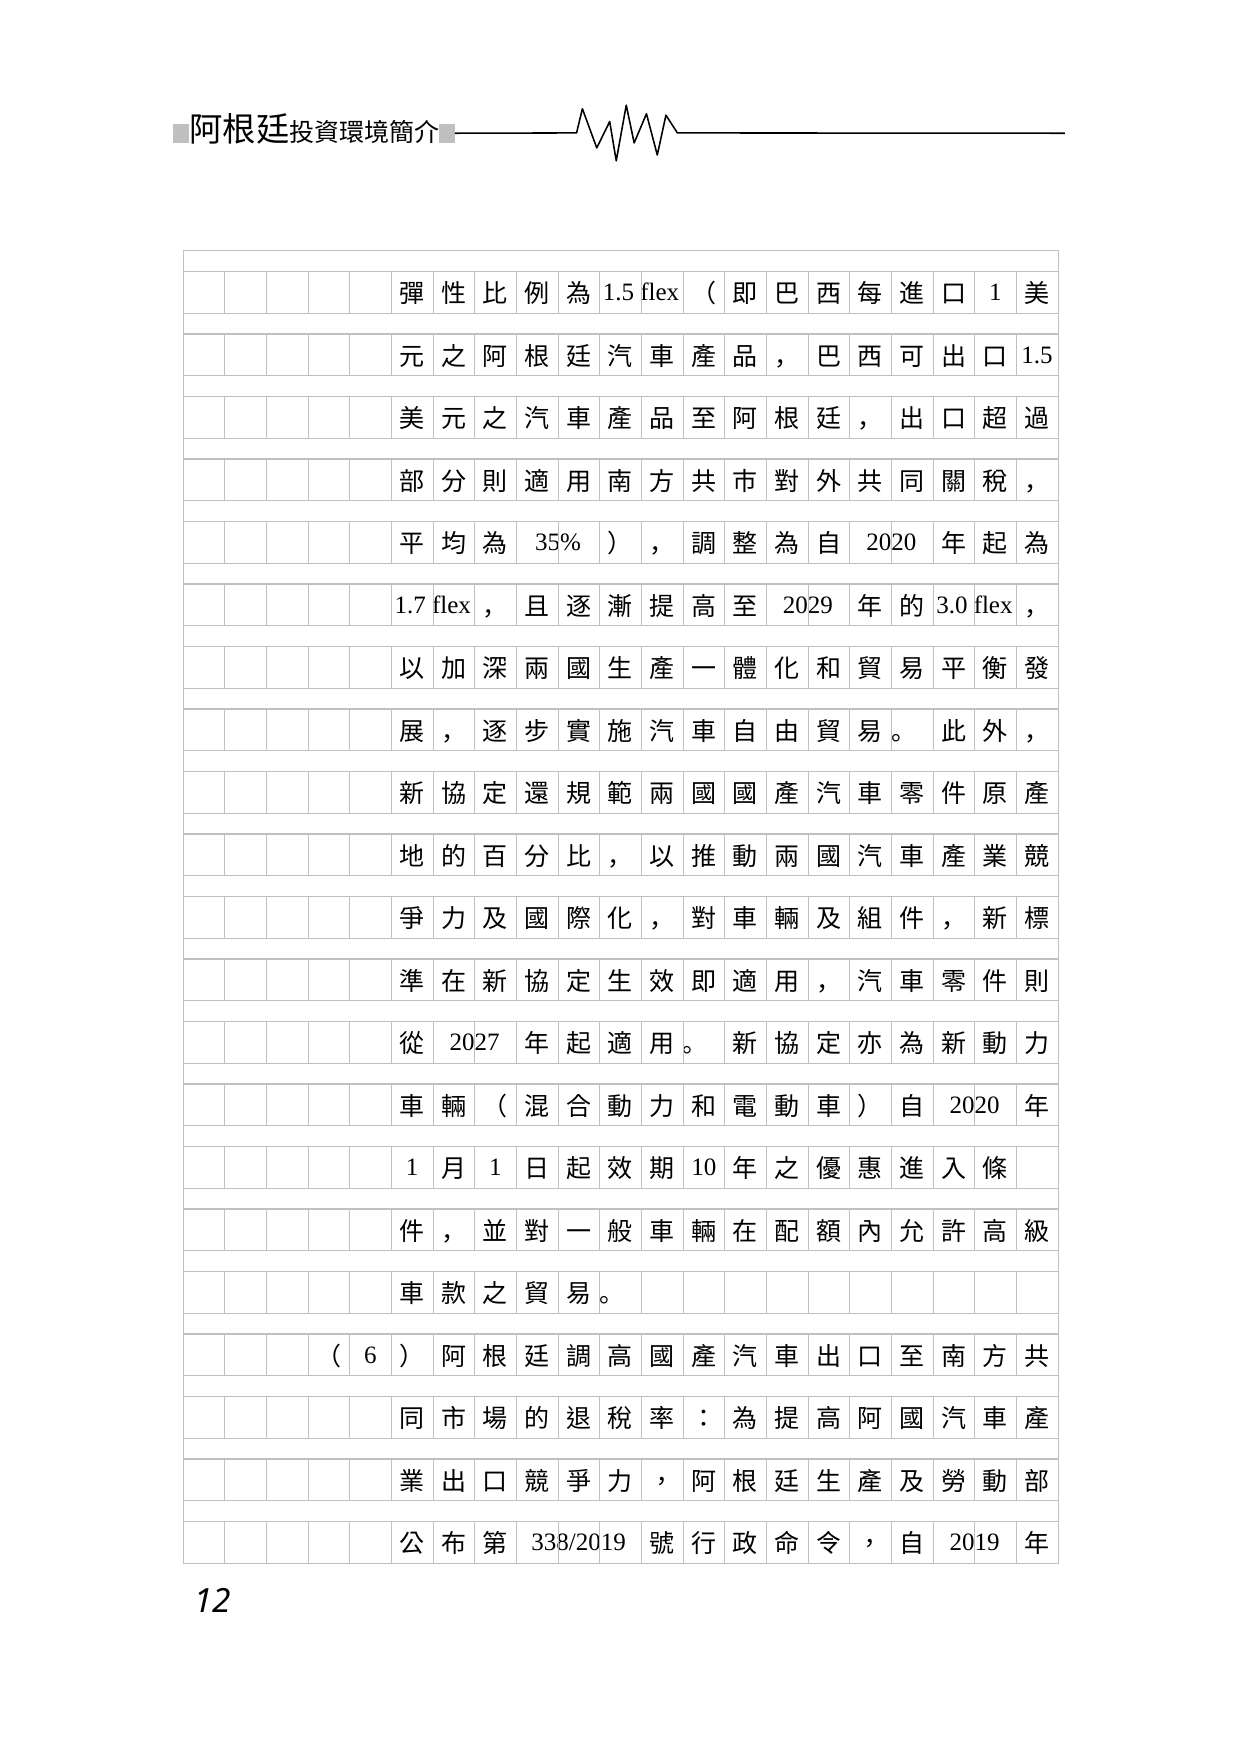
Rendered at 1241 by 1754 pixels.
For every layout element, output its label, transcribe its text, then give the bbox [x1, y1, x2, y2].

text （5）阿根廷與巴西延長雙邊汽車貿易協定至2029年：阿根廷前生產及勞動部長Dante Sica與巴西經濟部長Paulo Guedes於2019年9月6日於巴西里約簽署新的汽車協定議定書，將延長兩國原至2020年6月30日有效之汽車協定效期至2029年6月30日，即原計畫自2020年7月1日起開放兩國車輛及其零件的自由貿易將延長至2029年7月1日生效。此新簽署之議定書除延長10年效期，也調整阿巴兩國的汽車貿易交換比例，由2016年簽署的協定所訂定彈性比例為1.5 flex（即巴西每進口1美元之阿根廷汽車產品，巴西可出口1.5美元之汽車產品至阿根廷，出口超過部分則適用南方共市對外共同關稅，平均為35%），調整為自2020年起為1.7 flex，且逐漸提高至2029年的3.0 flex，以加深兩國生產一體化和貿易平衡發展，逐步實施汽車自由貿易。此外，新協定還規範兩國國產汽車零件原產地的百分比，以推動兩國汽車產業競爭力及國際化，對車輛及組件，新標準在新協定生效即適用，汽車零件則從2027年起適用。新協定亦為新動力車輛（混合動力和電動車）自2020年1月1日起效期10年之優惠進入條件，並對一般車輛在配額內允許高級車款之貿易。 [306, 1126, 1058, 1146]
text （5）阿根廷與巴西延長雙邊汽車貿易協定至2029年：阿根廷前生產及勞動部長Dante Sica與巴西經濟部長Paulo Guedes於2019年9月6日於巴西里約簽署新的汽車協定議定書，將延長兩國原至2020年6月30日有效之汽車協定效期至2029年6月30日，即原計畫自2020年7月1日起開放兩國車輛及其零件的自由貿易將延長至2029年7月1日生效。此新簽署之議定書除延長10年效期，也調整阿巴兩國的汽車貿易交換比例，由2016年簽署的協定所訂定彈性比例為1.5 flex（即巴西每進口1美元之阿根廷汽車產品，巴西可出口1.5美元之汽車產品至阿根廷，出口超過部分則適用南方共市對外共同關稅，平均為35%），調整為自2020年起為1.7 flex，且逐漸提高至2029年的3.0 flex，以加深兩國生產一體化和貿易平衡發展，逐步實施汽車自由貿易。此外，新協定還規範兩國國產汽車零件原產地的百分比，以推動兩國汽車產業競爭力及國際化，對車輛及組件，新標準在新協定生效即適用，汽車零件則從2027年起適用。新協定亦為新動力車輛（混合動力和電動車）自2020年1月1日起效期10年之優惠進入條件，並對一般車輛在配額內允許高級車款之貿易。 [306, 376, 1058, 396]
text （5）阿根廷與巴西延長雙邊汽車貿易協定至2029年：阿根廷前生產及勞動部長Dante Sica與巴西經濟部長Paulo Guedes於2019年9月6日於巴西里約簽署新的汽車協定議定書，將延長兩國原至2020年6月30日有效之汽車協定效期至2029年6月30日，即原計畫自2020年7月1日起開放兩國車輛及其零件的自由貿易將延長至2029年7月1日生效。此新簽署之議定書除延長10年效期，也調整阿巴兩國的汽車貿易交換比例，由2016年簽署的協定所訂定彈性比例為1.5 flex（即巴西每進口1美元之阿根廷汽車產品，巴西可出口1.5美元之汽車產品至阿根廷，出口超過部分則適用南方共市對外共同關稅，平均為35%），調整為自2020年起為1.7 flex，且逐漸提高至2029年的3.0 flex，以加深兩國生產一體化和貿易平衡發展，逐步實施汽車自由貿易。此外，新協定還規範兩國國產汽車零件原產地的百分比，以推動兩國汽車產業競爭力及國際化，對車輛及組件，新標準在新協定生效即適用，汽車零件則從2027年起適用。新協定亦為新動力車輛（混合動力和電動車）自2020年1月1日起效期10年之優惠進入條件，並對一般車輛在配額內允許高級車款之貿易。 [306, 1001, 1058, 1021]
text （5）阿根廷與巴西延長雙邊汽車貿易協定至2029年：阿根廷前生產及勞動部長Dante Sica與巴西經濟部長Paulo Guedes於2019年9月6日於巴西里約簽署新的汽車協定議定書，將延長兩國原至2020年6月30日有效之汽車協定效期至2029年6月30日，即原計畫自2020年7月1日起開放兩國車輛及其零件的自由貿易將延長至2029年7月1日生效。此新簽署之議定書除延長10年效期，也調整阿巴兩國的汽車貿易交換比例，由2016年簽署的協定所訂定彈性比例為1.5 flex（即巴西每進口1美元之阿根廷汽車產品，巴西可出口1.5美元之汽車產品至阿根廷，出口超過部分則適用南方共市對外共同關稅，平均為35%），調整為自2020年起為1.7 flex，且逐漸提高至2029年的3.0 flex，以加深兩國生產一體化和貿易平衡發展，逐步實施汽車自由貿易。此外，新協定還規範兩國國產汽車零件原產地的百分比，以推動兩國汽車產業競爭力及國際化，對車輛及組件，新標準在新協定生效即適用，汽車零件則從2027年起適用。新協定亦為新動力車輛（混合動力和電動車）自2020年1月1日起效期10年之優惠進入條件，並對一般車輛在配額內允許高級車款之貿易。 [306, 1064, 1058, 1083]
text （5）阿根廷與巴西延長雙邊汽車貿易協定至2029年：阿根廷前生產及勞動部長Dante Sica與巴西經濟部長Paulo Guedes於2019年9月6日於巴西里約簽署新的汽車協定議定書，將延長兩國原至2020年6月30日有效之汽車協定效期至2029年6月30日，即原計畫自2020年7月1日起開放兩國車輛及其零件的自由貿易將延長至2029年7月1日生效。此新簽署之議定書除延長10年效期，也調整阿巴兩國的汽車貿易交換比例，由2016年簽署的協定所訂定彈性比例為1.5 flex（即巴西每進口1美元之阿根廷汽車產品，巴西可出口1.5美元之汽車產品至阿根廷，出口超過部分則適用南方共市對外共同關稅，平均為35%），調整為自2020年起為1.7 flex，且逐漸提高至2029年的3.0 flex，以加深兩國生產一體化和貿易平衡發展，逐步實施汽車自由貿易。此外，新協定還規範兩國國產汽車零件原產地的百分比，以推動兩國汽車產業競爭力及國際化，對車輛及組件，新標準在新協定生效即適用，汽車零件則從2027年起適用。新協定亦為新動力車輛（混合動力和電動車）自2020年1月1日起效期10年之優惠進入條件，並對一般車輛在配額內允許高級車款之貿易。 [306, 314, 1058, 333]
text （6）阿根廷調高國產汽車出口至南方共同市場的退稅率：為提高阿國汽車產業出口競爭力，阿根廷生產及勞動部公布第338/2019號行政命令，自2019年5月9日起，調高國產汽車出口至南方共同市場（MERCOSUR）的退稅率至6.5%。自2018年8月阿政府向多數產業課徵出口稅，阿根廷國產汽車出口至南方共同市場會員國（主要巴西）的退稅率訂定為2%，然而非南方共同市場的國家，出口退稅率則為6.5%。阿國汽車產量60%銷往全球，其中70%出口至南方共同市場國家。 [306, 1314, 1058, 1333]
text （5）阿根廷與巴西延長雙邊汽車貿易協定至2029年：阿根廷前生產及勞動部長Dante Sica與巴西經濟部長Paulo Guedes於2019年9月6日於巴西里約簽署新的汽車協定議定書，將延長兩國原至2020年6月30日有效之汽車協定效期至2029年6月30日，即原計畫自2020年7月1日起開放兩國車輛及其零件的自由貿易將延長至2029年7月1日生效。此新簽署之議定書除延長10年效期，也調整阿巴兩國的汽車貿易交換比例，由2016年簽署的協定所訂定彈性比例為1.5 flex（即巴西每進口1美元之阿根廷汽車產品，巴西可出口1.5美元之汽車產品至阿根廷，出口超過部分則適用南方共市對外共同關稅，平均為35%），調整為自2020年起為1.7 flex，且逐漸提高至2029年的3.0 flex，以加深兩國生產一體化和貿易平衡發展，逐步實施汽車自由貿易。此外，新協定還規範兩國國產汽車零件原產地的百分比，以推動兩國汽車產業競爭力及國際化，對車輛及組件，新標準在新協定生效即適用，汽車零件則從2027年起適用。新協定亦為新動力車輛（混合動力和電動車）自2020年1月1日起效期10年之優惠進入條件，並對一般車輛在配額內允許高級車款之貿易。 [306, 626, 1058, 646]
text （5）阿根廷與巴西延長雙邊汽車貿易協定至2029年：阿根廷前生產及勞動部長Dante Sica與巴西經濟部長Paulo Guedes於2019年9月6日於巴西里約簽署新的汽車協定議定書，將延長兩國原至2020年6月30日有效之汽車協定效期至2029年6月30日，即原計畫自2020年7月1日起開放兩國車輛及其零件的自由貿易將延長至2029年7月1日生效。此新簽署之議定書除延長10年效期，也調整阿巴兩國的汽車貿易交換比例，由2016年簽署的協定所訂定彈性比例為1.5 flex（即巴西每進口1美元之阿根廷汽車產品，巴西可出口1.5美元之汽車產品至阿根廷，出口超過部分則適用南方共市對外共同關稅，平均為35%），調整為自2020年起為1.7 flex，且逐漸提高至2029年的3.0 flex，以加深兩國生產一體化和貿易平衡發展，逐步實施汽車自由貿易。此外，新協定還規範兩國國產汽車零件原產地的百分比，以推動兩國汽車產業競爭力及國際化，對車輛及組件，新標準在新協定生效即適用，汽車零件則從2027年起適用。新協定亦為新動力車輛（混合動力和電動車）自2020年1月1日起效期10年之優惠進入條件，並對一般車輛在配額內允許高級車款之貿易。 [306, 251, 1058, 271]
text （5）阿根廷與巴西延長雙邊汽車貿易協定至2029年：阿根廷前生產及勞動部長Dante Sica與巴西經濟部長Paulo Guedes於2019年9月6日於巴西里約簽署新的汽車協定議定書，將延長兩國原至2020年6月30日有效之汽車協定效期至2029年6月30日，即原計畫自2020年7月1日起開放兩國車輛及其零件的自由貿易將延長至2029年7月1日生效。此新簽署之議定書除延長10年效期，也調整阿巴兩國的汽車貿易交換比例，由2016年簽署的協定所訂定彈性比例為1.5 flex（即巴西每進口1美元之阿根廷汽車產品，巴西可出口1.5美元之汽車產品至阿根廷，出口超過部分則適用南方共市對外共同關稅，平均為35%），調整為自2020年起為1.7 flex，且逐漸提高至2029年的3.0 flex，以加深兩國生產一體化和貿易平衡發展，逐步實施汽車自由貿易。此外，新協定還規範兩國國產汽車零件原產地的百分比，以推動兩國汽車產業競爭力及國際化，對車輛及組件，新標準在新協定生效即適用，汽車零件則從2027年起適用。新協定亦為新動力車輛（混合動力和電動車）自2020年1月1日起效期10年之優惠進入條件，並對一般車輛在配額內允許高級車款之貿易。 [306, 814, 1058, 833]
text （5）阿根廷與巴西延長雙邊汽車貿易協定至2029年：阿根廷前生產及勞動部長Dante Sica與巴西經濟部長Paulo Guedes於2019年9月6日於巴西里約簽署新的汽車協定議定書，將延長兩國原至2020年6月30日有效之汽車協定效期至2029年6月30日，即原計畫自2020年7月1日起開放兩國車輛及其零件的自由貿易將延長至2029年7月1日生效。此新簽署之議定書除延長10年效期，也調整阿巴兩國的汽車貿易交換比例，由2016年簽署的協定所訂定彈性比例為1.5 flex（即巴西每進口1美元之阿根廷汽車產品，巴西可出口1.5美元之汽車產品至阿根廷，出口超過部分則適用南方共市對外共同關稅，平均為35%），調整為自2020年起為1.7 flex，且逐漸提高至2029年的3.0 flex，以加深兩國生產一體化和貿易平衡發展，逐步實施汽車自由貿易。此外，新協定還規範兩國國產汽車零件原產地的百分比，以推動兩國汽車產業競爭力及國際化，對車輛及組件，新標準在新協定生效即適用，汽車零件則從2027年起適用。新協定亦為新動力車輛（混合動力和電動車）自2020年1月1日起效期10年之優惠進入條件，並對一般車輛在配額內允許高級車款之貿易。 [306, 689, 1058, 708]
text （5）阿根廷與巴西延長雙邊汽車貿易協定至2029年：阿根廷前生產及勞動部長Dante Sica與巴西經濟部長Paulo Guedes於2019年9月6日於巴西里約簽署新的汽車協定議定書，將延長兩國原至2020年6月30日有效之汽車協定效期至2029年6月30日，即原計畫自2020年7月1日起開放兩國車輛及其零件的自由貿易將延長至2029年7月1日生效。此新簽署之議定書除延長10年效期，也調整阿巴兩國的汽車貿易交換比例，由2016年簽署的協定所訂定彈性比例為1.5 flex（即巴西每進口1美元之阿根廷汽車產品，巴西可出口1.5美元之汽車產品至阿根廷，出口超過部分則適用南方共市對外共同關稅，平均為35%），調整為自2020年起為1.7 flex，且逐漸提高至2029年的3.0 flex，以加深兩國生產一體化和貿易平衡發展，逐步實施汽車自由貿易。此外，新協定還規範兩國國產汽車零件原產地的百分比，以推動兩國汽車產業競爭力及國際化，對車輛及組件，新標準在新協定生效即適用，汽車零件則從2027年起適用。新協定亦為新動力車輛（混合動力和電動車）自2020年1月1日起效期10年之優惠進入條件，並對一般車輛在配額內允許高級車款之貿易。 [306, 751, 1058, 771]
text （5）阿根廷與巴西延長雙邊汽車貿易協定至2029年：阿根廷前生產及勞動部長Dante Sica與巴西經濟部長Paulo Guedes於2019年9月6日於巴西里約簽署新的汽車協定議定書，將延長兩國原至2020年6月30日有效之汽車協定效期至2029年6月30日，即原計畫自2020年7月1日起開放兩國車輛及其零件的自由貿易將延長至2029年7月1日生效。此新簽署之議定書除延長10年效期，也調整阿巴兩國的汽車貿易交換比例，由2016年簽署的協定所訂定彈性比例為1.5 flex（即巴西每進口1美元之阿根廷汽車產品，巴西可出口1.5美元之汽車產品至阿根廷，出口超過部分則適用南方共市對外共同關稅，平均為35%），調整為自2020年起為1.7 flex，且逐漸提高至2029年的3.0 flex，以加深兩國生產一體化和貿易平衡發展，逐步實施汽車自由貿易。此外，新協定還規範兩國國產汽車零件原產地的百分比，以推動兩國汽車產業競爭力及國際化，對車輛及組件，新標準在新協定生效即適用，汽車零件則從2027年起適用。新協定亦為新動力車輛（混合動力和電動車）自2020年1月1日起效期10年之優惠進入條件，並對一般車輛在配額內允許高級車款之貿易。 [306, 1189, 1058, 1208]
text （5）阿根廷與巴西延長雙邊汽車貿易協定至2029年：阿根廷前生產及勞動部長Dante Sica與巴西經濟部長Paulo Guedes於2019年9月6日於巴西里約簽署新的汽車協定議定書，將延長兩國原至2020年6月30日有效之汽車協定效期至2029年6月30日，即原計畫自2020年7月1日起開放兩國車輛及其零件的自由貿易將延長至2029年7月1日生效。此新簽署之議定書除延長10年效期，也調整阿巴兩國的汽車貿易交換比例，由2016年簽署的協定所訂定彈性比例為1.5 flex（即巴西每進口1美元之阿根廷汽車產品，巴西可出口1.5美元之汽車產品至阿根廷，出口超過部分則適用南方共市對外共同關稅，平均為35%），調整為自2020年起為1.7 flex，且逐漸提高至2029年的3.0 flex，以加深兩國生產一體化和貿易平衡發展，逐步實施汽車自由貿易。此外，新協定還規範兩國國產汽車零件原產地的百分比，以推動兩國汽車產業競爭力及國際化，對車輛及組件，新標準在新協定生效即適用，汽車零件則從2027年起適用。新協定亦為新動力車輛（混合動力和電動車）自2020年1月1日起效期10年之優惠進入條件，並對一般車輛在配額內允許高級車款之貿易。 [306, 501, 1058, 521]
text （5）阿根廷與巴西延長雙邊汽車貿易協定至2029年：阿根廷前生產及勞動部長Dante Sica與巴西經濟部長Paulo Guedes於2019年9月6日於巴西里約簽署新的汽車協定議定書，將延長兩國原至2020年6月30日有效之汽車協定效期至2029年6月30日，即原計畫自2020年7月1日起開放兩國車輛及其零件的自由貿易將延長至2029年7月1日生效。此新簽署之議定書除延長10年效期，也調整阿巴兩國的汽車貿易交換比例，由2016年簽署的協定所訂定彈性比例為1.5 flex（即巴西每進口1美元之阿根廷汽車產品，巴西可出口1.5美元之汽車產品至阿根廷，出口超過部分則適用南方共市對外共同關稅，平均為35%），調整為自2020年起為1.7 flex，且逐漸提高至2029年的3.0 flex，以加深兩國生產一體化和貿易平衡發展，逐步實施汽車自由貿易。此外，新協定還規範兩國國產汽車零件原產地的百分比，以推動兩國汽車產業競爭力及國際化，對車輛及組件，新標準在新協定生效即適用，汽車零件則從2027年起適用。新協定亦為新動力車輛（混合動力和電動車）自2020年1月1日起效期10年之優惠進入條件，並對一般車輛在配額內允許高級車款之貿易。 [306, 564, 1058, 583]
text （5）阿根廷與巴西延長雙邊汽車貿易協定至2029年：阿根廷前生產及勞動部長Dante Sica與巴西經濟部長Paulo Guedes於2019年9月6日於巴西里約簽署新的汽車協定議定書，將延長兩國原至2020年6月30日有效之汽車協定效期至2029年6月30日，即原計畫自2020年7月1日起開放兩國車輛及其零件的自由貿易將延長至2029年7月1日生效。此新簽署之議定書除延長10年效期，也調整阿巴兩國的汽車貿易交換比例，由2016年簽署的協定所訂定彈性比例為1.5 flex（即巴西每進口1美元之阿根廷汽車產品，巴西可出口1.5美元之汽車產品至阿根廷，出口超過部分則適用南方共市對外共同關稅，平均為35%），調整為自2020年起為1.7 flex，且逐漸提高至2029年的3.0 flex，以加深兩國生產一體化和貿易平衡發展，逐步實施汽車自由貿易。此外，新協定還規範兩國國產汽車零件原產地的百分比，以推動兩國汽車產業競爭力及國際化，對車輛及組件，新標準在新協定生效即適用，汽車零件則從2027年起適用。新協定亦為新動力車輛（混合動力和電動車）自2020年1月1日起效期10年之優惠進入條件，並對一般車輛在配額內允許高級車款之貿易。 [306, 939, 1058, 958]
text （5）阿根廷與巴西延長雙邊汽車貿易協定至2029年：阿根廷前生產及勞動部長Dante Sica與巴西經濟部長Paulo Guedes於2019年9月6日於巴西里約簽署新的汽車協定議定書，將延長兩國原至2020年6月30日有效之汽車協定效期至2029年6月30日，即原計畫自2020年7月1日起開放兩國車輛及其零件的自由貿易將延長至2029年7月1日生效。此新簽署之議定書除延長10年效期，也調整阿巴兩國的汽車貿易交換比例，由2016年簽署的協定所訂定彈性比例為1.5 flex（即巴西每進口1美元之阿根廷汽車產品，巴西可出口1.5美元之汽車產品至阿根廷，出口超過部分則適用南方共市對外共同關稅，平均為35%），調整為自2020年起為1.7 flex，且逐漸提高至2029年的3.0 flex，以加深兩國生產一體化和貿易平衡發展，逐步實施汽車自由貿易。此外，新協定還規範兩國國產汽車零件原產地的百分比，以推動兩國汽車產業競爭力及國際化，對車輛及組件，新標準在新協定生效即適用，汽車零件則從2027年起適用。新協定亦為新動力車輛（混合動力和電動車）自2020年1月1日起效期10年之優惠進入條件，並對一般車輛在配額內允許高級車款之貿易。 [306, 876, 1058, 896]
text （6）阿根廷調高國產汽車出口至南方共同市場的退稅率：為提高阿國汽車產業出口競爭力，阿根廷生產及勞動部公布第338/2019號行政命令，自2019年5月9日起，調高國產汽車出口至南方共同市場（MERCOSUR）的退稅率至6.5%。自2018年8月阿政府向多數產業課徵出口稅，阿根廷國產汽車出口至南方共同市場會員國（主要巴西）的退稅率訂定為2%，然而非南方共同市場的國家，出口退稅率則為6.5%。阿國汽車產量60%銷往全球，其中70%出口至南方共同市場國家。 [306, 1439, 1058, 1458]
text （5）阿根廷與巴西延長雙邊汽車貿易協定至2029年：阿根廷前生產及勞動部長Dante Sica與巴西經濟部長Paulo Guedes於2019年9月6日於巴西里約簽署新的汽車協定議定書，將延長兩國原至2020年6月30日有效之汽車協定效期至2029年6月30日，即原計畫自2020年7月1日起開放兩國車輛及其零件的自由貿易將延長至2029年7月1日生效。此新簽署之議定書除延長10年效期，也調整阿巴兩國的汽車貿易交換比例，由2016年簽署的協定所訂定彈性比例為1.5 flex（即巴西每進口1美元之阿根廷汽車產品，巴西可出口1.5美元之汽車產品至阿根廷，出口超過部分則適用南方共市對外共同關稅，平均為35%），調整為自2020年起為1.7 flex，且逐漸提高至2029年的3.0 flex，以加深兩國生產一體化和貿易平衡發展，逐步實施汽車自由貿易。此外，新協定還規範兩國國產汽車零件原產地的百分比，以推動兩國汽車產業競爭力及國際化，對車輛及組件，新標準在新協定生效即適用，汽車零件則從2027年起適用。新協定亦為新動力車輛（混合動力和電動車）自2020年1月1日起效期10年之優惠進入條件，並對一般車輛在配額內允許高級車款之貿易。 [306, 439, 1058, 458]
text （6）阿根廷調高國產汽車出口至南方共同市場的退稅率：為提高阿國汽車產業出口競爭力，阿根廷生產及勞動部公布第338/2019號行政命令，自2019年5月9日起，調高國產汽車出口至南方共同市場（MERCOSUR）的退稅率至6.5%。自2018年8月阿政府向多數產業課徵出口稅，阿根廷國產汽車出口至南方共同市場會員國（主要巴西）的退稅率訂定為2%，然而非南方共同市場的國家，出口退稅率則為6.5%。阿國汽車產量60%銷往全球，其中70%出口至南方共同市場國家。 [306, 1376, 1058, 1396]
text （6）阿根廷調高國產汽車出口至南方共同市場的退稅率：為提高阿國汽車產業出口競爭力，阿根廷生產及勞動部公布第338/2019號行政命令，自2019年5月9日起，調高國產汽車出口至南方共同市場（MERCOSUR）的退稅率至6.5%。自2018年8月阿政府向多數產業課徵出口稅，阿根廷國產汽車出口至南方共同市場會員國（主要巴西）的退稅率訂定為2%，然而非南方共同市場的國家，出口退稅率則為6.5%。阿國汽車產量60%銷往全球，其中70%出口至南方共同市場國家。 [306, 1501, 1058, 1521]
text （5）阿根廷與巴西延長雙邊汽車貿易協定至2029年：阿根廷前生產及勞動部長Dante Sica與巴西經濟部長Paulo Guedes於2019年9月6日於巴西里約簽署新的汽車協定議定書，將延長兩國原至2020年6月30日有效之汽車協定效期至2029年6月30日，即原計畫自2020年7月1日起開放兩國車輛及其零件的自由貿易將延長至2029年7月1日生效。此新簽署之議定書除延長10年效期，也調整阿巴兩國的汽車貿易交換比例，由2016年簽署的協定所訂定彈性比例為1.5 flex（即巴西每進口1美元之阿根廷汽車產品，巴西可出口1.5美元之汽車產品至阿根廷，出口超過部分則適用南方共市對外共同關稅，平均為35%），調整為自2020年起為1.7 flex，且逐漸提高至2029年的3.0 flex，以加深兩國生產一體化和貿易平衡發展，逐步實施汽車自由貿易。此外，新協定還規範兩國國產汽車零件原產地的百分比，以推動兩國汽車產業競爭力及國際化，對車輛及組件，新標準在新協定生效即適用，汽車零件則從2027年起適用。新協定亦為新動力車輛（混合動力和電動車）自2020年1月1日起效期10年之優惠進入條件，並對一般車輛在配額內允許高級車款之貿易。 [306, 1251, 1058, 1271]
